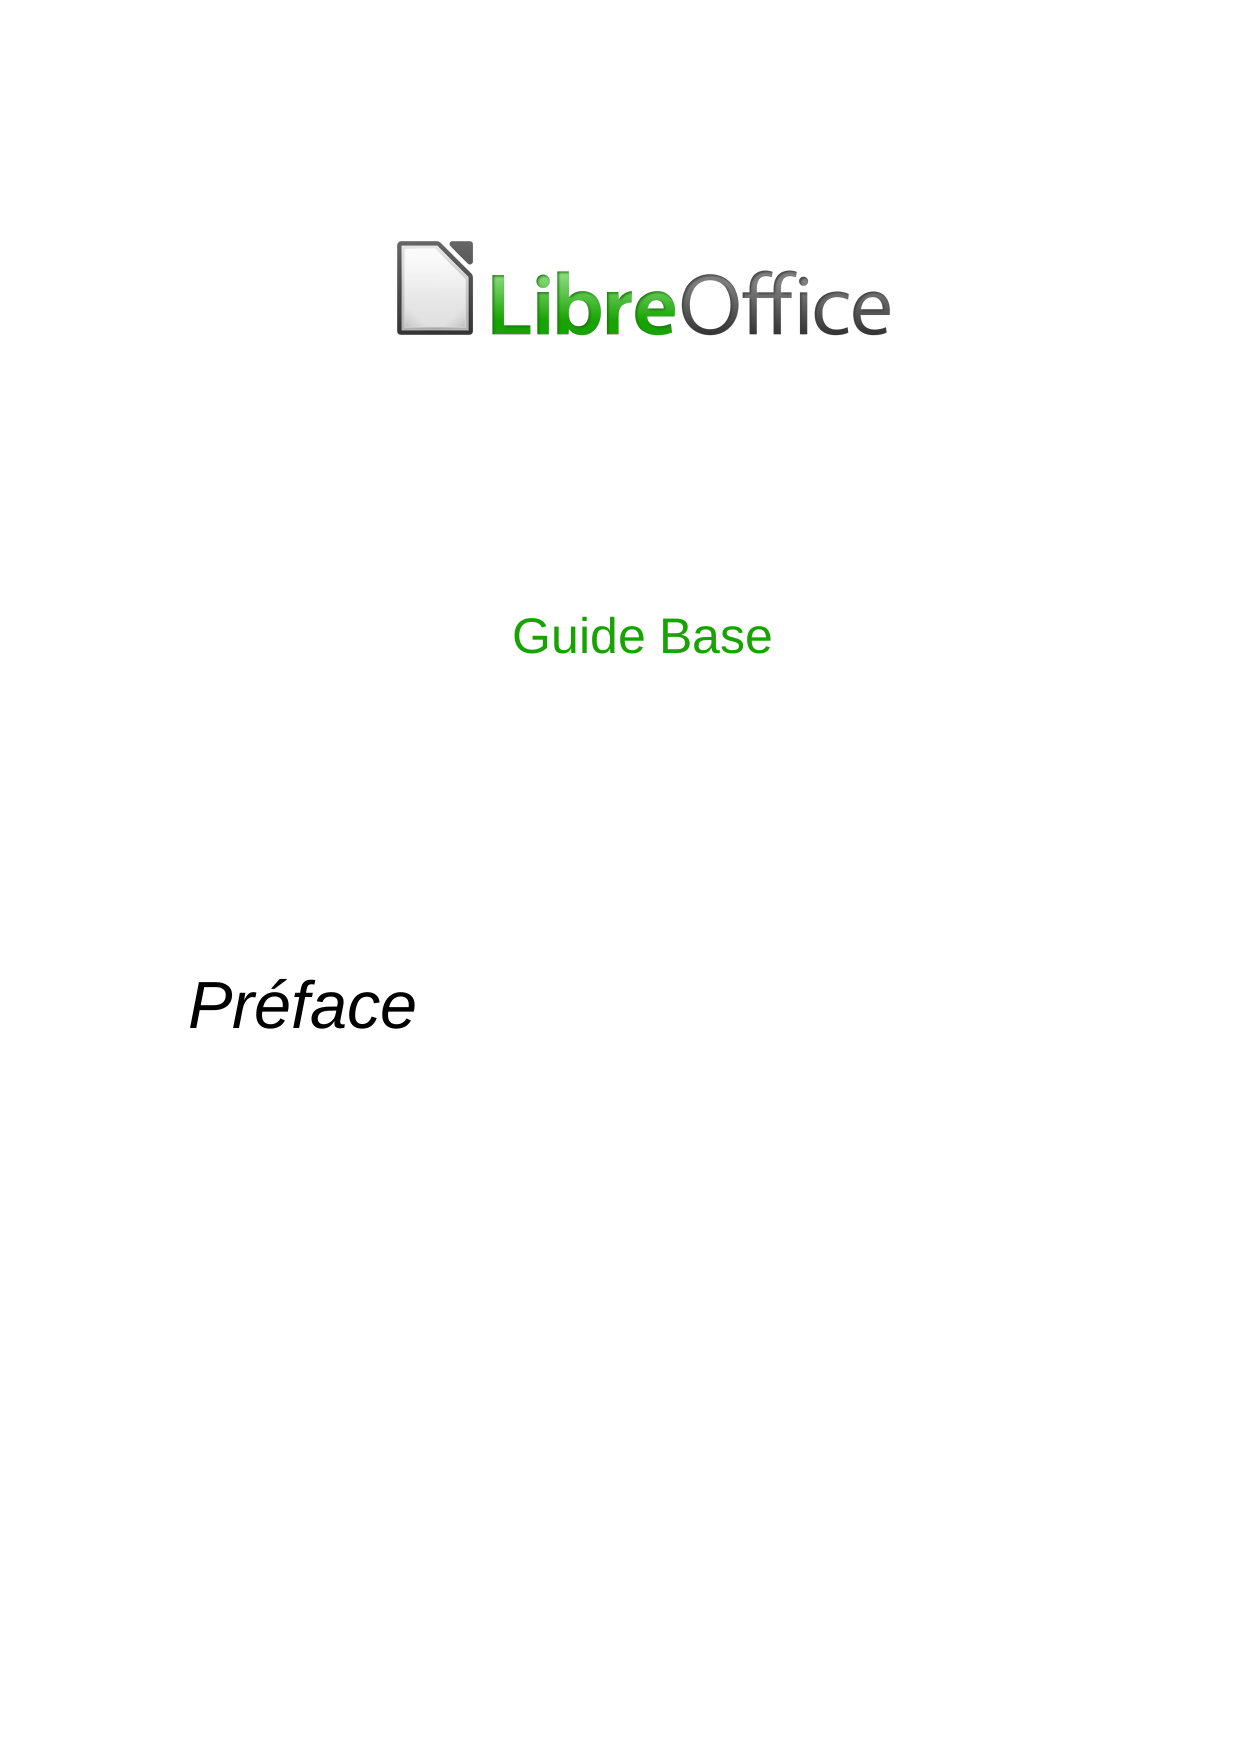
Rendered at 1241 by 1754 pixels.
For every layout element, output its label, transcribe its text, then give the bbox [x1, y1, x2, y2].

text Guide Base [188, 607, 1098, 664]
picture [392, 236, 893, 342]
title Préface [188, 889, 1098, 1043]
